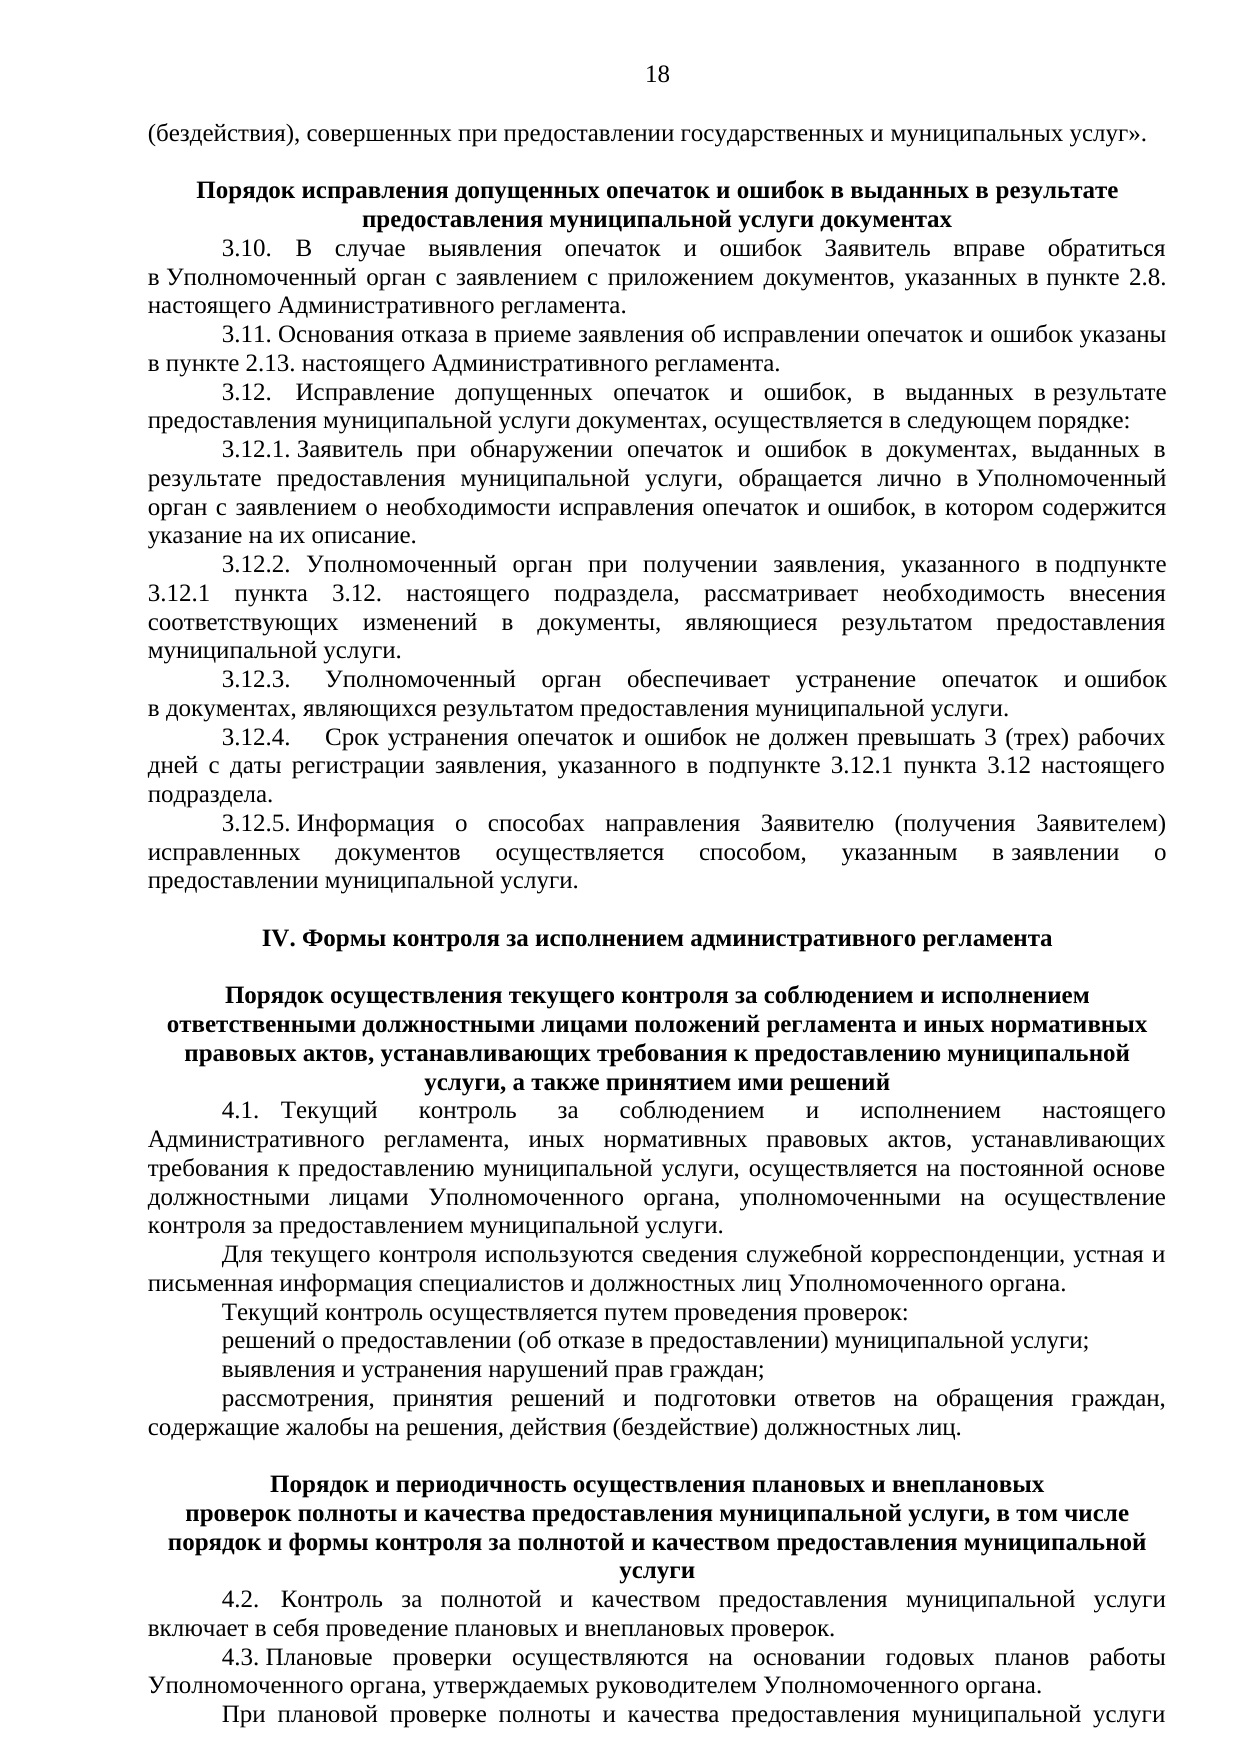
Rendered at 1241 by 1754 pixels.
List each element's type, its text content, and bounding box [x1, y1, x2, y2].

text 3.11. Основания отказа в приеме заявления об исправлении опечаток и ошибок указаны в пункте 2.13. настоящего Административного регламента. [148, 319, 1167, 377]
text 3.12.5. Информация о способах направления Заявителю (получения Заявителем) исправленных документов осуществляется способом, указанным в заявлении о предоставлении муниципальной услуги. [148, 808, 1167, 894]
text 3.12.4. Срок устранения опечаток и ошибок не должен превышать 3 (трех) рабочих дней с даты регистрации заявления, указанного в подпункте 3.12.1 пункта 3.12 настоящего подраздела. [148, 722, 1167, 808]
text решений о предоставлении (об отказе в предоставлении) муниципальной услуги; [148, 1326, 1167, 1354]
text Порядок и периодичность осуществления плановых и внеплановых [148, 1469, 1167, 1498]
text 3.12.2. Уполномоченный орган при получении заявления, указанного в подпункте 3.12.1 пункта 3.12. настоящего подраздела, рассматривает необходимость внесения соответствующих изменений в документы, являющиеся результатом предоставления муниципальной услуги. [148, 549, 1167, 664]
text 3.12. Исправление допущенных опечаток и ошибок, в выданных в результате предоставления муниципальной услуги документах, осуществляется в следующем порядке: [148, 377, 1167, 434]
text Текущий контроль осуществляется путем проведения проверок: [148, 1297, 1167, 1326]
text рассмотрения, принятия решений и подготовки ответов на обращения граждан, содержащие жалобы на решения, действия (бездействие) должностных лиц. [148, 1383, 1167, 1441]
text 4.3. Плановые проверки осуществляются на основании годовых планов работы Уполномоченного органа, утверждаемых руководителем Уполномоченного органа. [148, 1642, 1167, 1699]
text 3.12.1. Заявитель при обнаружении опечаток и ошибок в документах, выданных в результате предоставления муниципальной услуги, обращается лично в Уполномоченный орган с заявлением о необходимости исправления опечаток и ошибок, в котором содержится указание на их описание. [148, 434, 1167, 549]
text Для текущего контроля используются сведения служебной корреспонденции, устная и письменная информация специалистов и должностных лиц Уполномоченного органа. [148, 1239, 1167, 1297]
text Порядок осуществления текущего контроля за соблюдением и исполнением ответственными должностными лицами положений регламента и иных нормативных правовых актов, устанавливающих требования к предоставлению муниципальной услуги, а также принятием ими решений [148, 981, 1167, 1096]
text выявления и устранения нарушений прав граждан; [148, 1354, 1167, 1383]
text (бездействия), совершенных при предоставлении государственных и муниципальных услуг». [148, 118, 1167, 147]
text 4.1. Текущий контроль за соблюдением и исполнением настоящего Административного регламента, иных нормативных правовых актов, устанавливающих требования к предоставлению муниципальной услуги, осуществляется на постоянной основе должностными лицами Уполномоченного органа, уполномоченными на осуществление контроля за предоставлением муниципальной услуги. [148, 1096, 1167, 1239]
text 3.12.3. Уполномоченный орган обеспечивает устранение опечаток и ошибок в документах, являющихся результатом предоставления муниципальной услуги. [148, 664, 1167, 722]
text При плановой проверке полноты и качества предоставления муниципальной услуги [148, 1699, 1167, 1728]
text 3.10. В случае выявления опечаток и ошибок Заявитель вправе обратиться в Уполномоченный орган с заявлением с приложением документов, указанных в пункте 2.8. настоящего Административного регламента. [148, 233, 1167, 319]
text IV. Формы контроля за исполнением административного регламента [148, 923, 1167, 952]
text 4.2. Контроль за полнотой и качеством предоставления муниципальной услуги включает в себя проведение плановых и внеплановых проверок. [148, 1584, 1167, 1642]
text проверок полноты и качества предоставления муниципальной услуги, в том числе порядок и формы контроля за полнотой и качеством предоставления муниципальной услуги [148, 1498, 1167, 1584]
text Порядок исправления допущенных опечаток и ошибок в выданных в результате предоставления муниципальной услуги документах [148, 176, 1167, 233]
